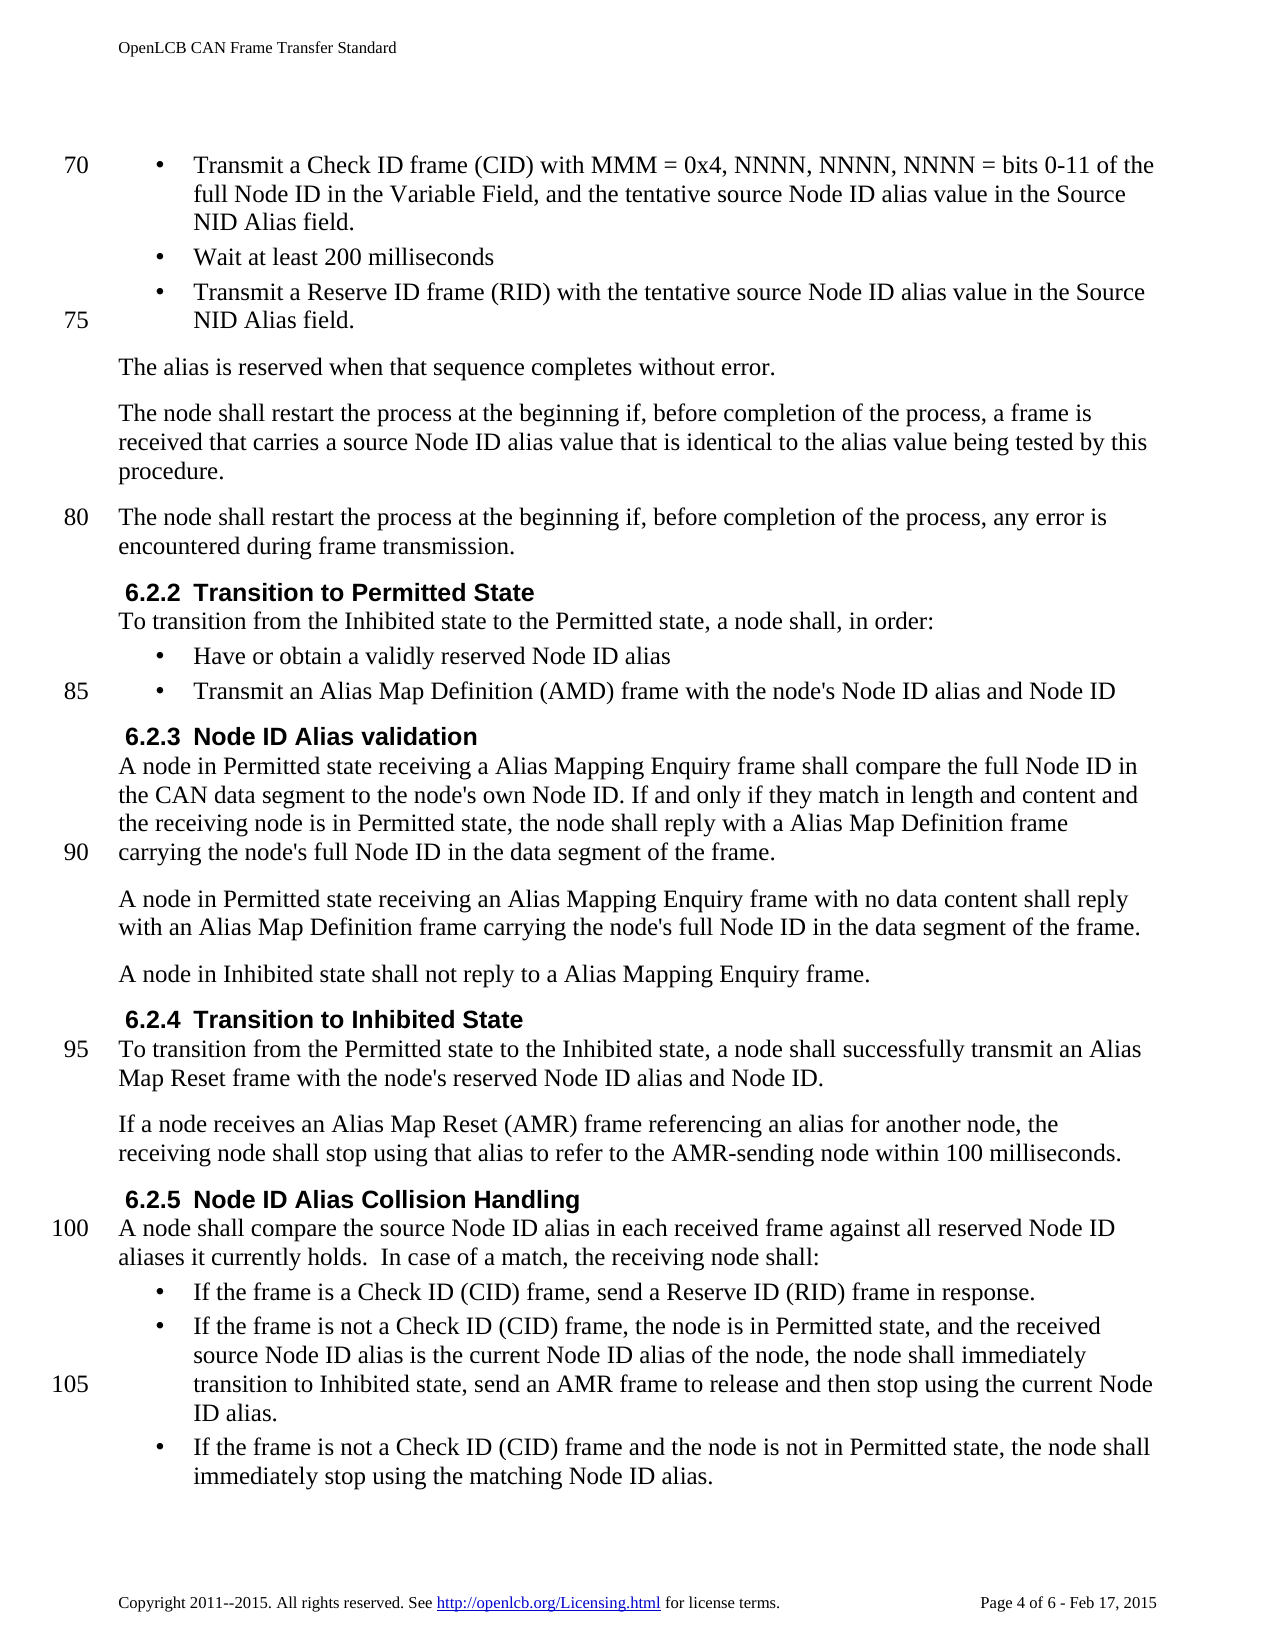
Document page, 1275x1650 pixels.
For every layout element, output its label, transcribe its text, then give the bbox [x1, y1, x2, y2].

list Wait at least 200 milliseconds [156, 242, 1157, 271]
text The node shall restart the process at the beginning if, before completion of the process, any error is encountered during frame transmission. [118, 502, 1157, 560]
text A node in Permitted state receiving a Alias Mapping Enquiry frame shall compare the full Node ID in the CAN data segment to the node's own Node ID. If and only if they match in length and content and the receiving node is in Permitted state, the node shall reply with a Alias Map Definition frame carrying the node's full Node ID in the data segment of the frame. [118, 751, 1157, 866]
text If a node receives an Alias Map Reset (AMR) frame referencing an alias for another node, the receiving node shall stop using that alias to refer to the AMR-sending node within 100 milliseconds. [118, 1109, 1157, 1167]
text A node shall compare the source Node ID alias in each received frame against all reserved Node ID aliases it currently holds. In case of a match, the receiving node shall: [118, 1213, 1157, 1271]
text A node in Permitted state receiving an Alias Mapping Enquiry frame with no data content shall reply with an Alias Map Definition frame carrying the node's full Node ID in the data segment of the frame. [118, 884, 1157, 941]
subtitle Node ID Alias validation [118, 722, 1157, 751]
list Transmit an Alias Map Definition (AMD) frame with the node's Node ID alias and Node ID [156, 676, 1157, 704]
list Have or obtain a validly reserved Node ID alias [156, 641, 1157, 670]
text To transition from the Inhibited state to the Permitted state, a node shall, in order: [118, 606, 1157, 635]
text The alias is reserved when that sequence completes without error. [118, 352, 1157, 381]
list If the frame is not a Check ID (CID) frame and the node is not in Permitted state, the node shall immediately stop using the matching Node ID alias. [156, 1432, 1157, 1490]
text To transition from the Permitted state to the Inhibited state, a node shall successfully transmit an Alias Map Reset frame with the node's reserved Node ID alias and Node ID. [118, 1034, 1157, 1092]
subtitle Transition to Inhibited State [118, 1005, 1157, 1034]
text The node shall restart the process at the beginning if, before completion of the process, a frame is received that carries a source Node ID alias value that is identical to the alias value being tested by this procedure. [118, 398, 1157, 485]
subtitle Transition to Permitted State [118, 578, 1157, 606]
list Transmit a Reserve ID frame (RID) with the tentative source Node ID alias value in the Source NID Alias field. [156, 277, 1157, 334]
list If the frame is a Check ID (CID) frame, send a Reserve ID (RID) frame in response. [156, 1277, 1157, 1306]
text A node in Inhibited state shall not reply to a Alias Mapping Enquiry frame. [118, 959, 1157, 988]
list If the frame is not a Check ID (CID) frame, the node is in Permitted state, and the received source Node ID alias is the current Node ID alias of the node, the node shall immediately transition to Inhibited state, send an AMR frame to release and then stop using the current Node ID alias. [156, 1311, 1157, 1426]
list Transmit a Check ID frame (CID) with MMM = 0x4, NNNN, NNNN, NNNN = bits 0-11 of the full Node ID in the Variable Field, and the tentative source Node ID alias value in the Source NID Alias field. [156, 150, 1157, 236]
subtitle Node ID Alias Collision Handling [118, 1184, 1157, 1213]
